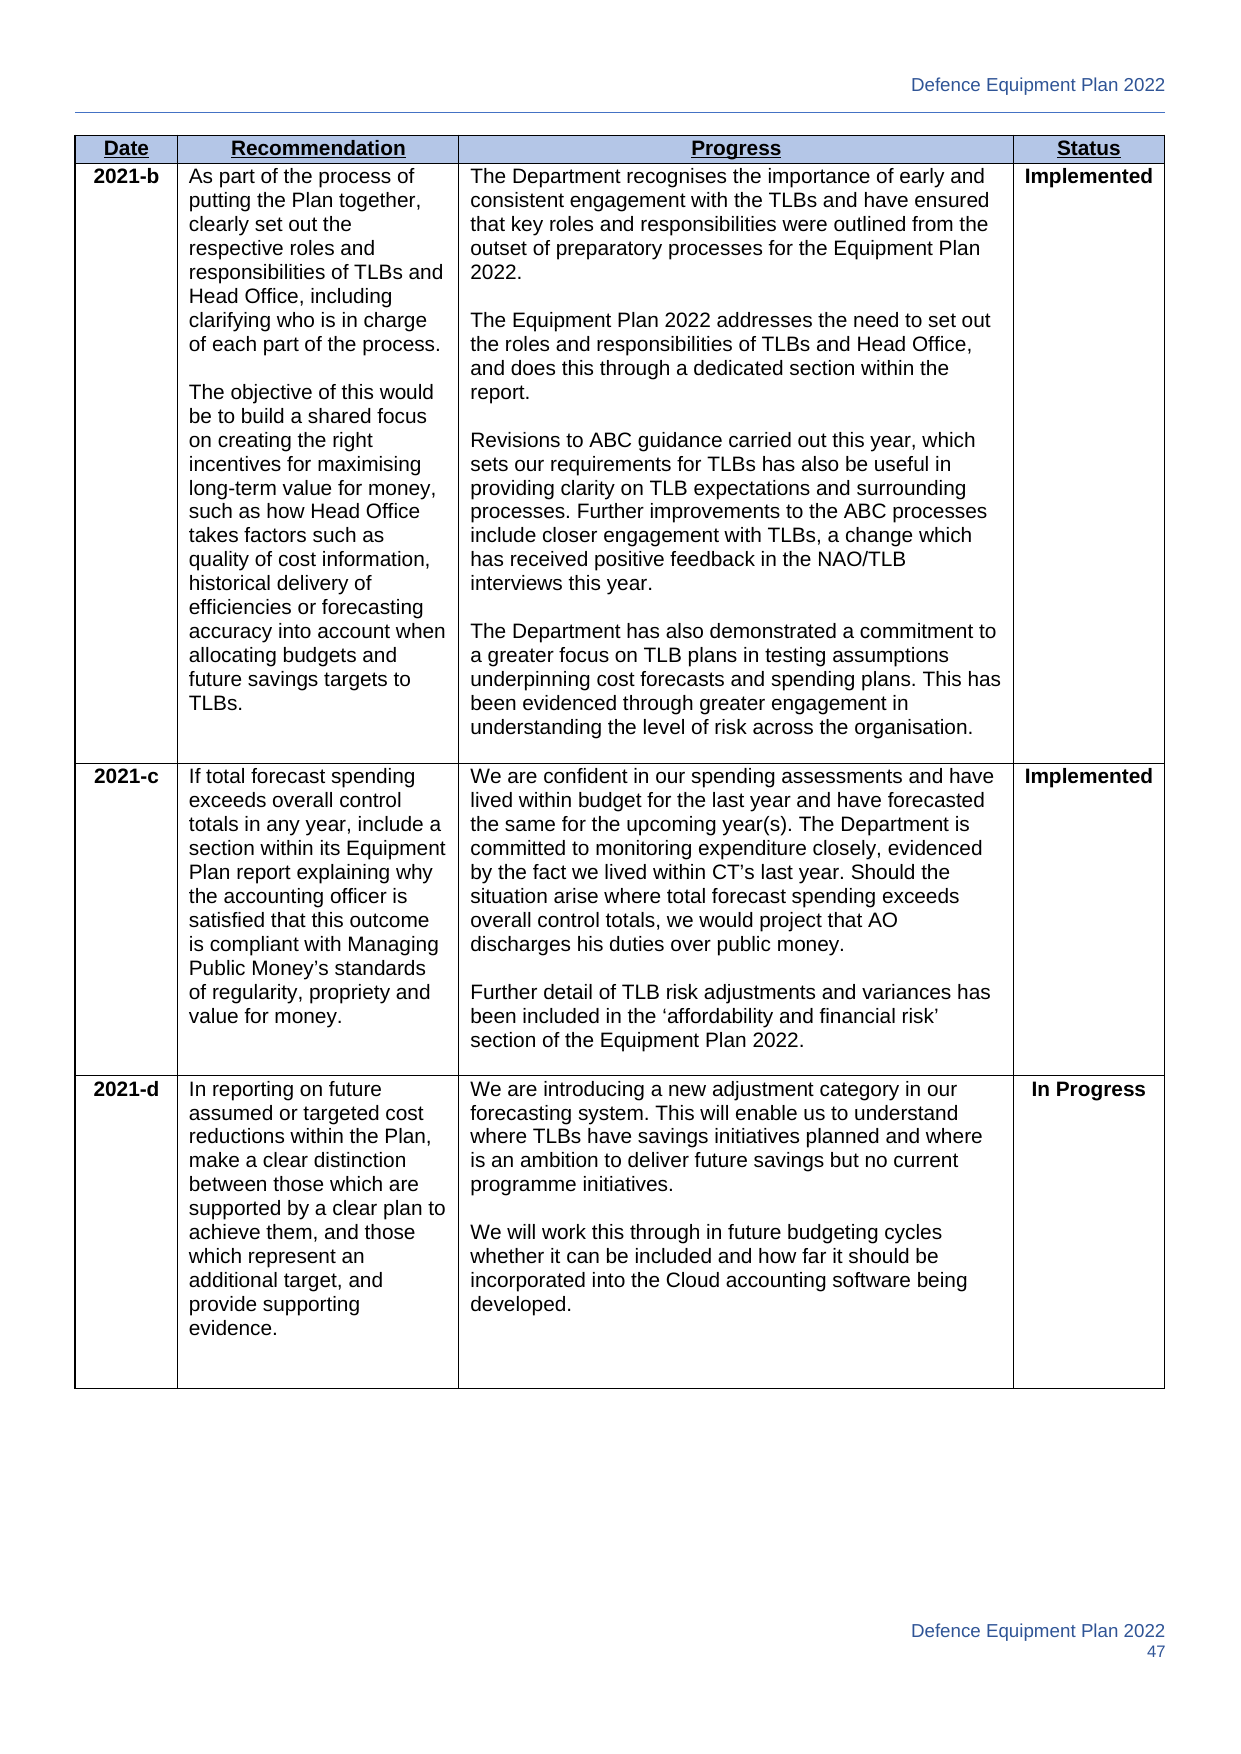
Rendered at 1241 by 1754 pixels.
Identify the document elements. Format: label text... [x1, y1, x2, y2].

table_cell Implemented [1014, 764, 1164, 1075]
table_header Recommendation [178, 136, 458, 163]
table_header Progress [459, 136, 1013, 163]
table_cell Implemented [1014, 164, 1164, 763]
table_header Date [76, 136, 177, 163]
table_cell We are introducing a new adjustment category in our forecasting system. This will enable us to understand where TLBs have savings initiatives planned and where is an ambition to deliver future savings but no current programme initiatives. We will work this through in future budgeting cycles whether it can be included and how far it should be incorporated into the Cloud accounting software being developed. [459, 1076, 1013, 1388]
table_cell 2021-d [76, 1076, 177, 1388]
table_cell If total forecast spending exceeds overall control totals in any year, include a section within its Equipment Plan report explaining why the accounting officer is satisfied that this outcome is compliant with Managing Public Money’s standards of regularity, propriety and value for money. [178, 764, 458, 1075]
table_header Status [1014, 136, 1164, 163]
table_cell In Progress [1014, 1076, 1164, 1388]
table_cell The Department recognises the importance of early and consistent engagement with the TLBs and have ensured that key roles and responsibilities were outlined from the outset of preparatory processes for the Equipment Plan 2022. The Equipment Plan 2022 addresses the need to set out the roles and responsibilities of TLBs and Head Office, and does this through a dedicated section within the report. Revisions to ABC guidance carried out this year, which sets our requirements for TLBs has also be useful in providing clarity on TLB expectations and surrounding processes. Further improvements to the ABC processes include closer engagement with TLBs, a change which has received positive feedback in the NAO/TLB interviews this year. The Department has also demonstrated a commitment to a greater focus on TLB plans in testing assumptions underpinning cost forecasts and spending plans. This has been evidenced through greater engagement in understanding the level of risk across the organisation. [459, 164, 1013, 763]
table_cell We are confident in our spending assessments and have lived within budget for the last year and have forecasted the same for the upcoming year(s). The Department is committed to monitoring expenditure closely, evidenced by the fact we lived within CT’s last year. Should the situation arise where total forecast spending exceeds overall control totals, we would project that AO discharges his duties over public money. Further detail of TLB risk adjustments and variances has been included in the ‘affordability and financial risk’ section of the Equipment Plan 2022. [459, 764, 1013, 1075]
table_cell 2021-c [76, 764, 177, 1075]
table_cell As part of the process of putting the Plan together, clearly set out the respective roles and responsibilities of TLBs and Head Office, including clarifying who is in charge of each part of the process. The objective of this would be to build a shared focus on creating the right incentives for maximising long-term value for money, such as how Head Office takes factors such as quality of cost information, historical delivery of efficiencies or forecasting accuracy into account when allocating budgets and future savings targets to TLBs. [178, 164, 458, 763]
table_cell In reporting on future assumed or targeted cost reductions within the Plan, make a clear distinction between those which are supported by a clear plan to achieve them, and those which represent an additional target, and provide supporting evidence. [178, 1076, 458, 1388]
table_cell 2021-b [76, 164, 177, 763]
